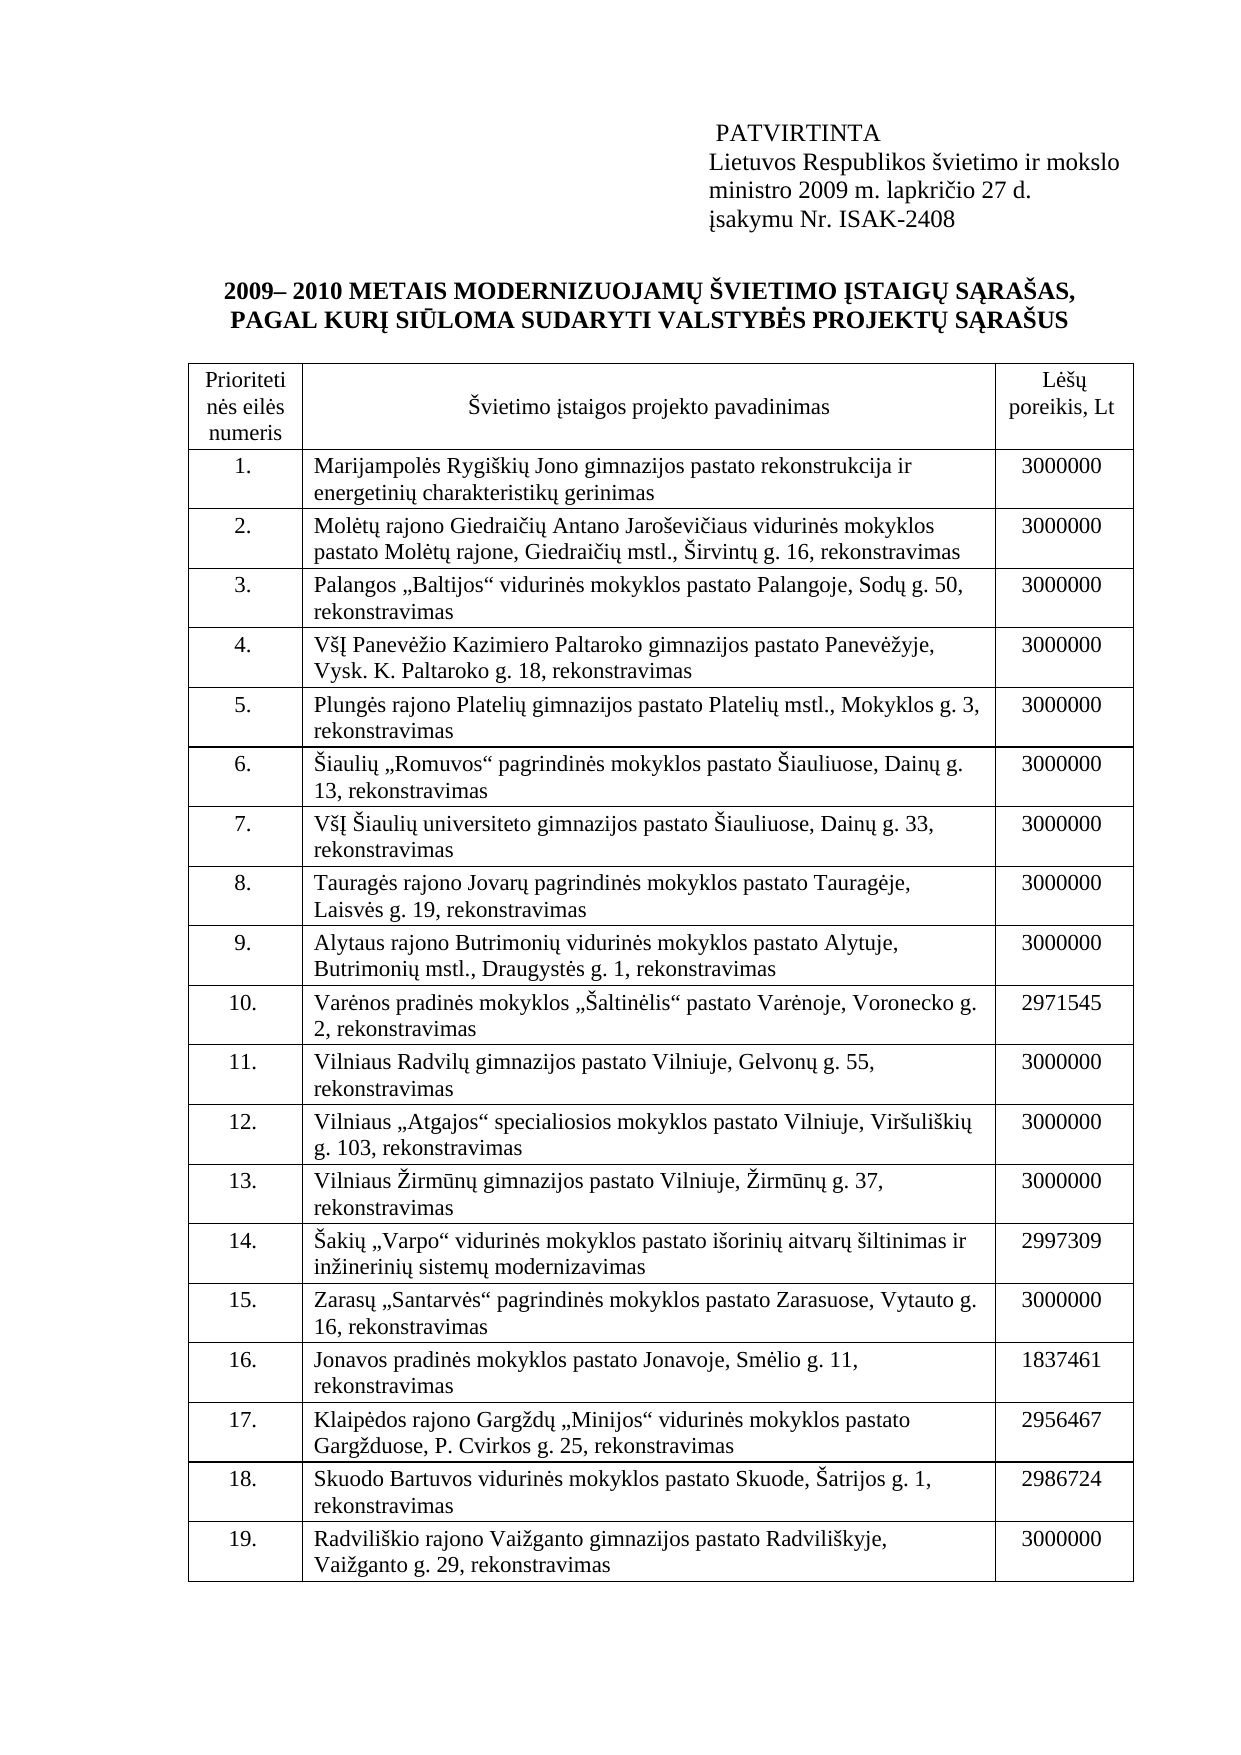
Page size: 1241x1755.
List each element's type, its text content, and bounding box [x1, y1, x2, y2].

table_cell Vilniaus Radvilų gimnazijos pastato Vilniuje, Gelvonų g. 55, rekonstravimas [303, 1045, 995, 1104]
table_cell 2956467 [996, 1403, 1133, 1461]
text įsakymu Nr. ISAK-2408 [177, 204, 1122, 233]
table_cell 4. [189, 628, 302, 687]
table_cell 3000000 [996, 688, 1133, 746]
table_cell Vilniaus „Atgajos“ specialiosios mokyklos pastato Vilniuje, Viršuliškių g. 103, rekonstravimas [303, 1105, 995, 1163]
table_cell 17. [189, 1403, 302, 1461]
table_cell 19. [189, 1522, 302, 1581]
text ministro 2009 m. lapkričio 27 d. [177, 176, 1122, 204]
table_cell 7. [189, 807, 302, 866]
table_cell 13. [189, 1165, 302, 1223]
table_cell 10. [189, 986, 302, 1044]
table_cell 3000000 [996, 628, 1133, 687]
table_cell VšĮ Šiaulių universiteto gimnazijos pastato Šiauliuose, Dainų g. 33, rekonstravimas [303, 807, 995, 866]
table_cell 1837461 [996, 1343, 1133, 1402]
table_cell 3000000 [996, 450, 1133, 508]
text 2009– 2010 metais modernizuojamų švietimo įstaigų sąrašas, pagal kurį siūloma sudaryti valstybės projektų sąrašus [177, 276, 1122, 334]
table_cell Skuodo Bartuvos vidurinės mokyklos pastato Skuode, Šatrijos g. 1, rekonstravimas [303, 1463, 995, 1521]
table_cell 3. [189, 569, 302, 627]
text Lietuvos Respublikos švietimo ir mokslo [177, 147, 1122, 176]
table_cell 12. [189, 1105, 302, 1163]
table_cell 3000000 [996, 807, 1133, 866]
table_cell Alytaus rajono Butrimonių vidurinės mokyklos pastato Alytuje, Butrimonių mstl., Draugystės g. 1, rekonstravimas [303, 926, 995, 985]
table_cell 11. [189, 1045, 302, 1104]
table_cell 16. [189, 1343, 302, 1402]
table_cell 3000000 [996, 1522, 1133, 1581]
table_cell 18. [189, 1463, 302, 1521]
table_cell 2971545 [996, 986, 1133, 1044]
table_cell Radviliškio rajono Vaižganto gimnazijos pastato Radviliškyje, Vaižganto g. 29, rekonstravimas [303, 1522, 995, 1581]
table_cell 3000000 [996, 1105, 1133, 1163]
text PATVIRTINTA [709, 118, 1122, 147]
table_cell 3000000 [996, 569, 1133, 627]
table_cell VšĮ Panevėžio Kazimiero Paltaroko gimnazijos pastato Panevėžyje, Vysk. K. Paltaroko g. 18, rekonstravimas [303, 628, 995, 687]
table_cell 3000000 [996, 509, 1133, 568]
table_cell Tauragės rajono Jovarų pagrindinės mokyklos pastato Tauragėje, Laisvės g. 19, rekonstravimas [303, 867, 995, 925]
table_cell Plungės rajono Platelių gimnazijos pastato Platelių mstl., Mokyklos g. 3, rekonstravimas [303, 688, 995, 746]
table_cell 9. [189, 926, 302, 985]
table_header Švietimo įstaigos projekto pavadinimas [303, 364, 995, 448]
table_cell Jonavos pradinės mokyklos pastato Jonavoje, Smėlio g. 11, rekonstravimas [303, 1343, 995, 1402]
table_cell Marijampolės Rygiškių Jono gimnazijos pastato rekonstrukcija ir energetinių charakteristikų gerinimas [303, 450, 995, 508]
table_cell Klaipėdos rajono Gargždų „Minijos“ vidurinės mokyklos pastato Gargžduose, P. Cvirkos g. 25, rekonstravimas [303, 1403, 995, 1461]
table_cell 3000000 [996, 1284, 1133, 1342]
table_header Prioritetinės eilės numeris [189, 364, 302, 448]
table_cell Palangos „Baltijos“ vidurinės mokyklos pastato Palangoje, Sodų g. 50, rekonstravimas [303, 569, 995, 627]
table_cell 3000000 [996, 1165, 1133, 1223]
table_cell Vilniaus Žirmūnų gimnazijos pastato Vilniuje, Žirmūnų g. 37, rekonstravimas [303, 1165, 995, 1223]
table_cell 1. [189, 450, 302, 508]
table_cell 2986724 [996, 1463, 1133, 1521]
table_cell 6. [189, 748, 302, 806]
table_cell 3000000 [996, 748, 1133, 806]
table_cell Varėnos pradinės mokyklos „Šaltinėlis“ pastato Varėnoje, Voronecko g. 2, rekonstravimas [303, 986, 995, 1044]
table_cell 3000000 [996, 1045, 1133, 1104]
table_header Lėšų poreikis, Lt [996, 364, 1133, 448]
table_cell 5. [189, 688, 302, 746]
table_cell 8. [189, 867, 302, 925]
table_cell 3000000 [996, 926, 1133, 985]
table_cell 2. [189, 509, 302, 568]
table_cell 14. [189, 1224, 302, 1283]
table_cell 2997309 [996, 1224, 1133, 1283]
table_cell Šiaulių „Romuvos“ pagrindinės mokyklos pastato Šiauliuose, Dainų g. 13, rekonstravimas [303, 748, 995, 806]
table_cell Zarasų „Santarvės“ pagrindinės mokyklos pastato Zarasuose, Vytauto g. 16, rekonstravimas [303, 1284, 995, 1342]
table_cell 3000000 [996, 867, 1133, 925]
table_cell Šakių „Varpo“ vidurinės mokyklos pastato išorinių aitvarų šiltinimas ir inžinerinių sistemų modernizavimas [303, 1224, 995, 1283]
table_cell Molėtų rajono Giedraičių Antano Jaroševičiaus vidurinės mokyklos pastato Molėtų rajone, Giedraičių mstl., Širvintų g. 16, rekonstravimas [303, 509, 995, 568]
table_cell 15. [189, 1284, 302, 1342]
